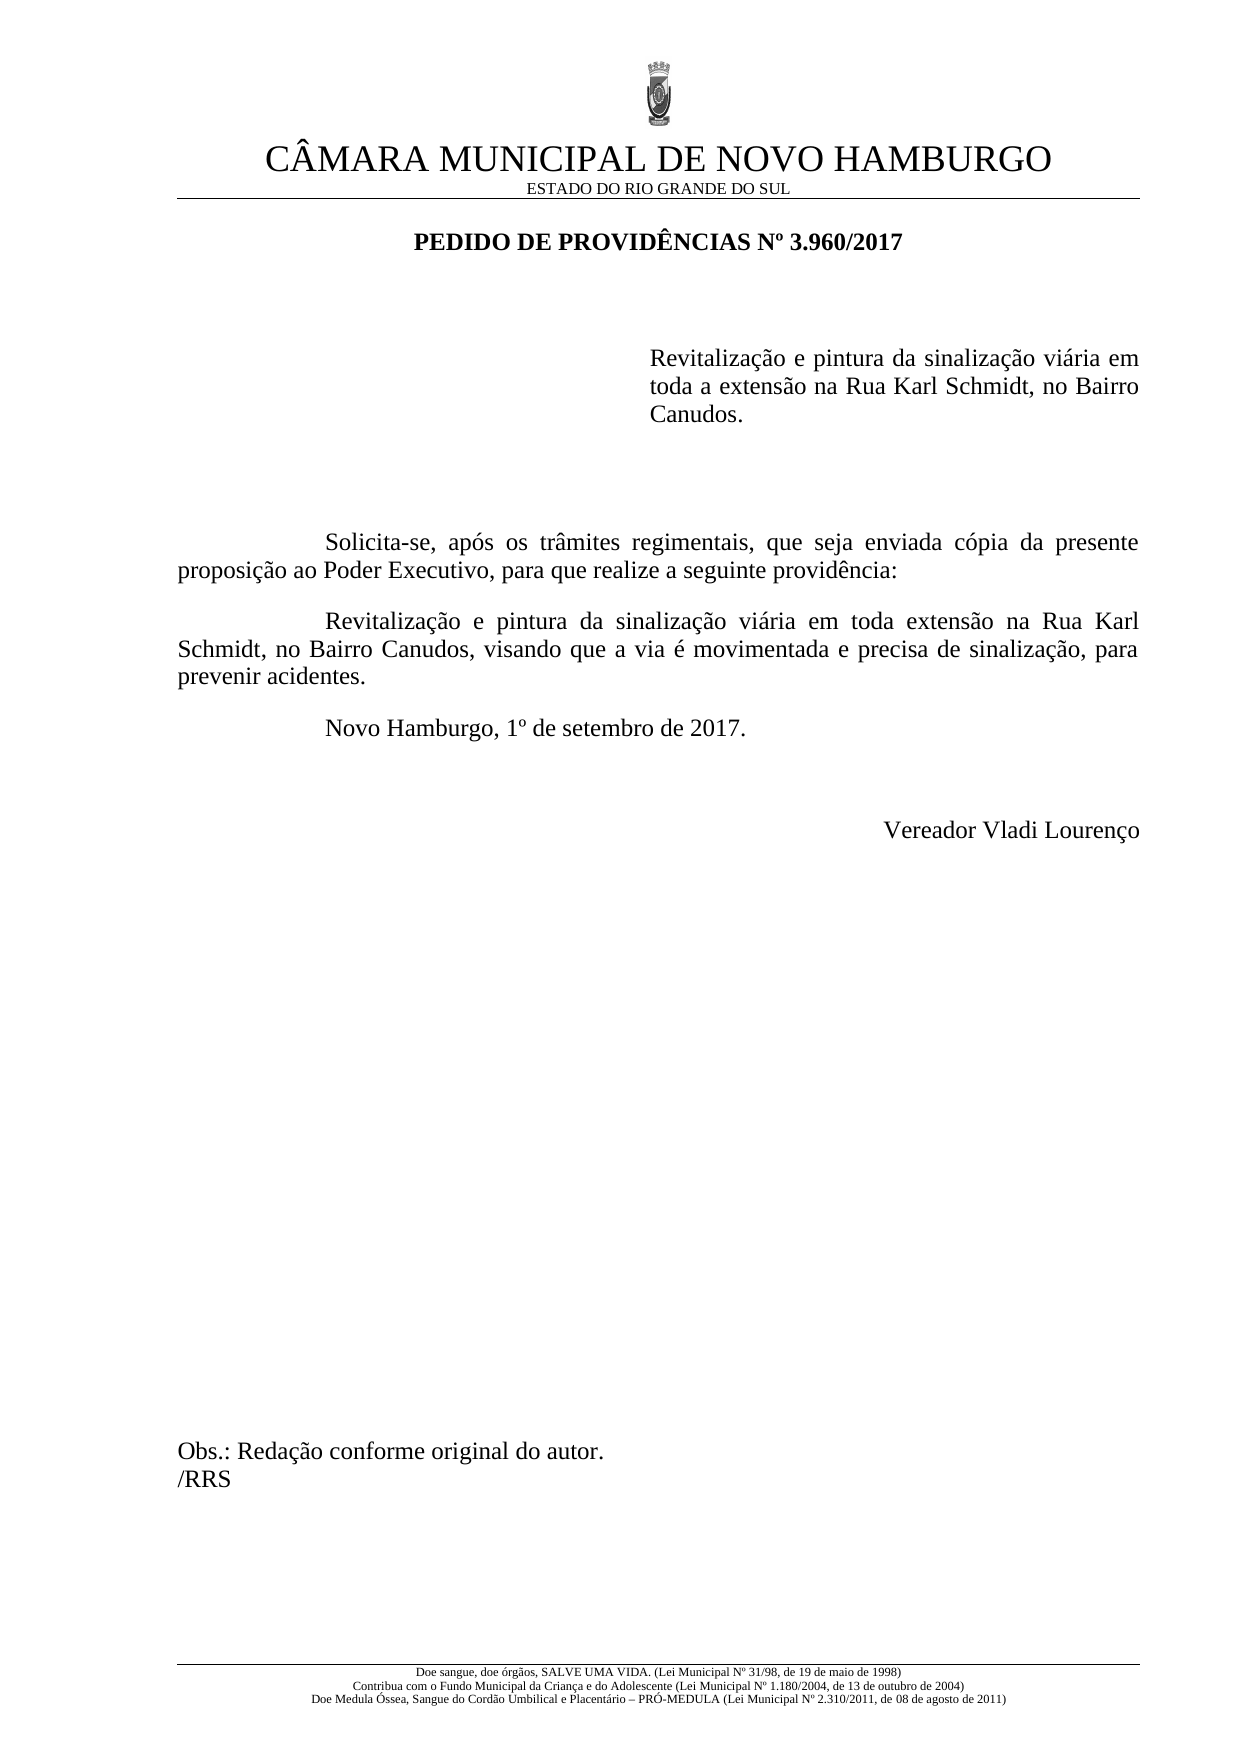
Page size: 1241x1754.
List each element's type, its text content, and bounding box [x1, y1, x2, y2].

text Solicita-se, após os trâmites regimentais, que seja enviada cópia da presente proposição ao Poder Executivo, para que realize a seguinte providência: [177, 528, 1140, 583]
text Novo Hamburgo, 1º de setembro de 2017. [177, 714, 1140, 741]
text /RRS [177, 1465, 1140, 1493]
text Revitalização e pintura da sinalização viária em toda a extensão na Rua Karl Schmidt, no Bairro Canudos. [649, 344, 1140, 428]
text Vereador Vladi Lourenço [177, 816, 1140, 844]
text Revitalização e pintura da sinalização viária em toda extensão na Rua Karl Schmidt, no Bairro Canudos, visando que a via é movimentada e precisa de sinalização, para prevenir acidentes. [177, 607, 1140, 690]
text Obs.: Redação conforme original do autor. [177, 1437, 1140, 1465]
text PEDIDO DE PROVIDÊNCIAS Nº 3.960/2017 [177, 228, 1140, 256]
